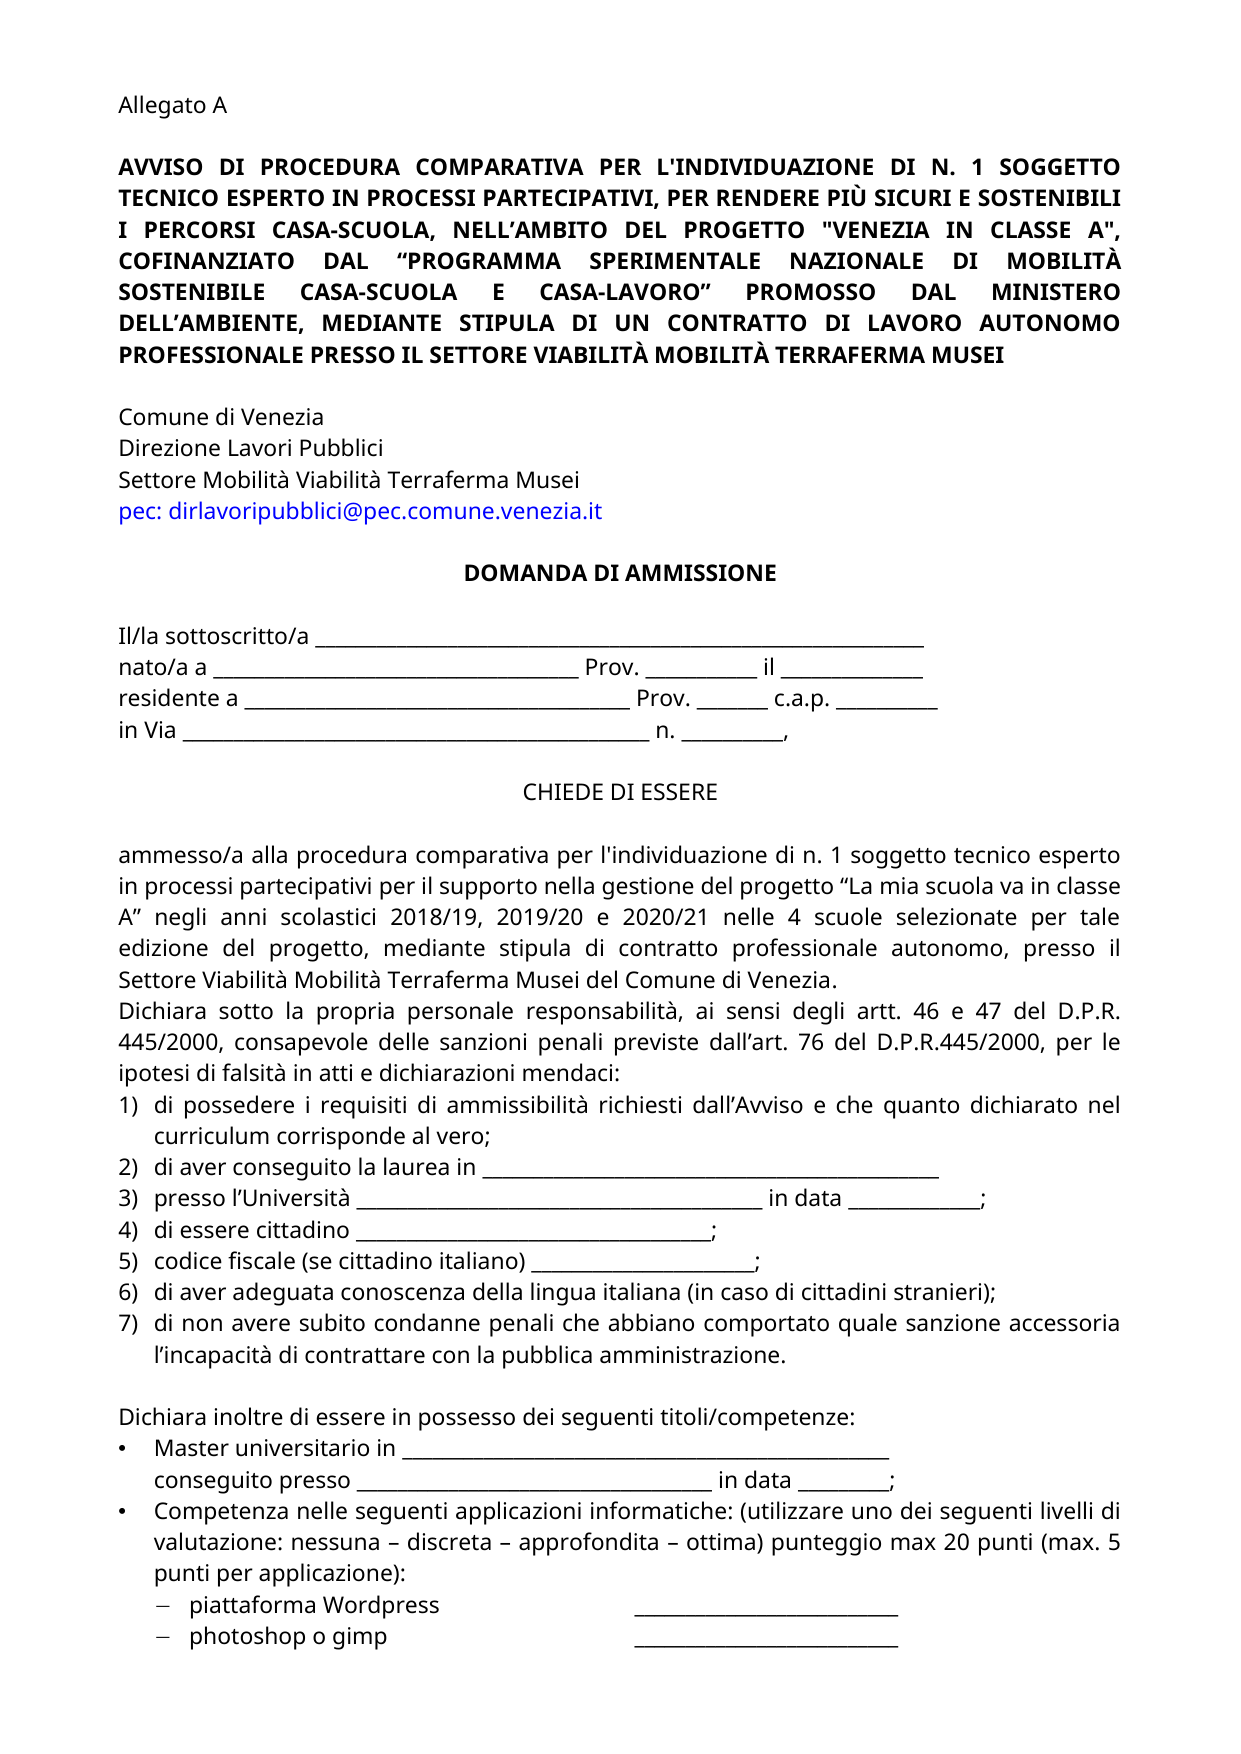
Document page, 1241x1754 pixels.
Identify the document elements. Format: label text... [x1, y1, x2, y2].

text Comune di Venezia [118, 401, 1122, 432]
text CHIEDE DI ESSERE [118, 776, 1122, 807]
text DOMANDA DI AMMISSIONE [118, 557, 1122, 589]
list di non avere subito condanne penali che abbiano comportato quale sanzione accessoria l’incapacità di contrattare con la pubblica amministrazione. [118, 1307, 1122, 1370]
list di aver conseguito la laurea in _____________________________________________ [118, 1151, 1122, 1182]
text Dichiara sotto la propria personale responsabilità, ai sensi degli artt. 46 e 47 del D.P.R. 445/2000, consapevole delle sanzioni penali previste dall’art. 76 del D.P.R.445/2000, per le ipotesi di falsità in atti e dichiarazioni mendaci: [118, 995, 1122, 1089]
text Direzione Lavori Pubblici [118, 432, 1122, 464]
text ammesso/a alla procedura comparativa per l'individuazione di n. 1 soggetto tecnico esperto in processi partecipativi per il supporto nella gestione del progetto “La mia scuola va in classe A” negli anni scolastici 2018/19, 2019/20 e 2020/21 nelle 4 scuole selezionate per tale edizione del progetto, mediante stipula di contratto professionale autonomo, presso il Settore Viabilità Mobilità Terraferma Musei del Comune di Venezia. [118, 839, 1122, 995]
list photoshop o gimp __________________________ [153, 1620, 1122, 1651]
text nato/a a ____________________________________ Prov. ___________ il ______________ [118, 651, 1122, 682]
text in Via ______________________________________________ n. __________, [118, 714, 1122, 745]
list presso l’Università ________________________________________ in data _____________; [118, 1182, 1122, 1214]
text pec: dirlavoripubblici@pec.comune.venezia.it [118, 495, 1122, 526]
text residente a ______________________________________ Prov. _______ c.a.p. __________ [118, 682, 1122, 714]
text Allegato A [118, 89, 1122, 120]
list Competenza nelle seguenti applicazioni informatiche: (utilizzare uno dei seguenti livelli di valutazione: nessuna – discreta – approfondita – ottima) punteggio max 20 punti (max. 5 punti per applicazione): [118, 1495, 1122, 1589]
list di aver adeguata conoscenza della lingua italiana (in caso di cittadini stranieri); [118, 1276, 1122, 1307]
text Il/la sottoscritto/a ____________________________________________________________ [118, 620, 1122, 651]
list di possedere i requisiti di ammissibilità richiesti dall’Avviso e che quanto dichiarato nel curriculum corrisponde al vero; [118, 1089, 1122, 1151]
list conseguito presso ___________________________________ in data _________; [118, 1464, 1122, 1495]
text AVVISO DI PROCEDURA COMPARATIVA PER L'INDIVIDUAZIONE DI N. 1 SOGGETTO TECNICO ESPERTO IN PROCESSI PARTECIPATIVI, PER RENDERE PIÙ SICURI E SOSTENIBILI I PERCORSI CASA-SCUOLA, NELL’AMBITO DEL PROGETTO "VENEZIA IN CLASSE A", COFINANZIATO DAL “PROGRAMMA SPERIMENTALE NAZIONALE DI MOBILITÀ SOSTENIBILE CASA-SCUOLA E CASA-LAVORO” PROMOSSO DAL MINISTERO DELL’AMBIENTE, MEDIANTE STIPULA DI UN CONTRATTO DI LAVORO AUTONOMO PROFESSIONALE PRESSO IL SETTORE VIABILITÀ MOBILITÀ TERRAFERMA MUSEI [118, 151, 1122, 370]
list Master universitario in ________________________________________________ [118, 1432, 1122, 1464]
text Dichiara inoltre di essere in possesso dei seguenti titoli/competenze: [118, 1401, 1122, 1432]
text Settore Mobilità Viabilità Terraferma Musei [118, 464, 1122, 495]
list piattaforma Wordpress __________________________ [153, 1589, 1122, 1620]
list codice fiscale (se cittadino italiano) ______________________; [118, 1245, 1122, 1276]
list di essere cittadino ___________________________________; [118, 1214, 1122, 1245]
